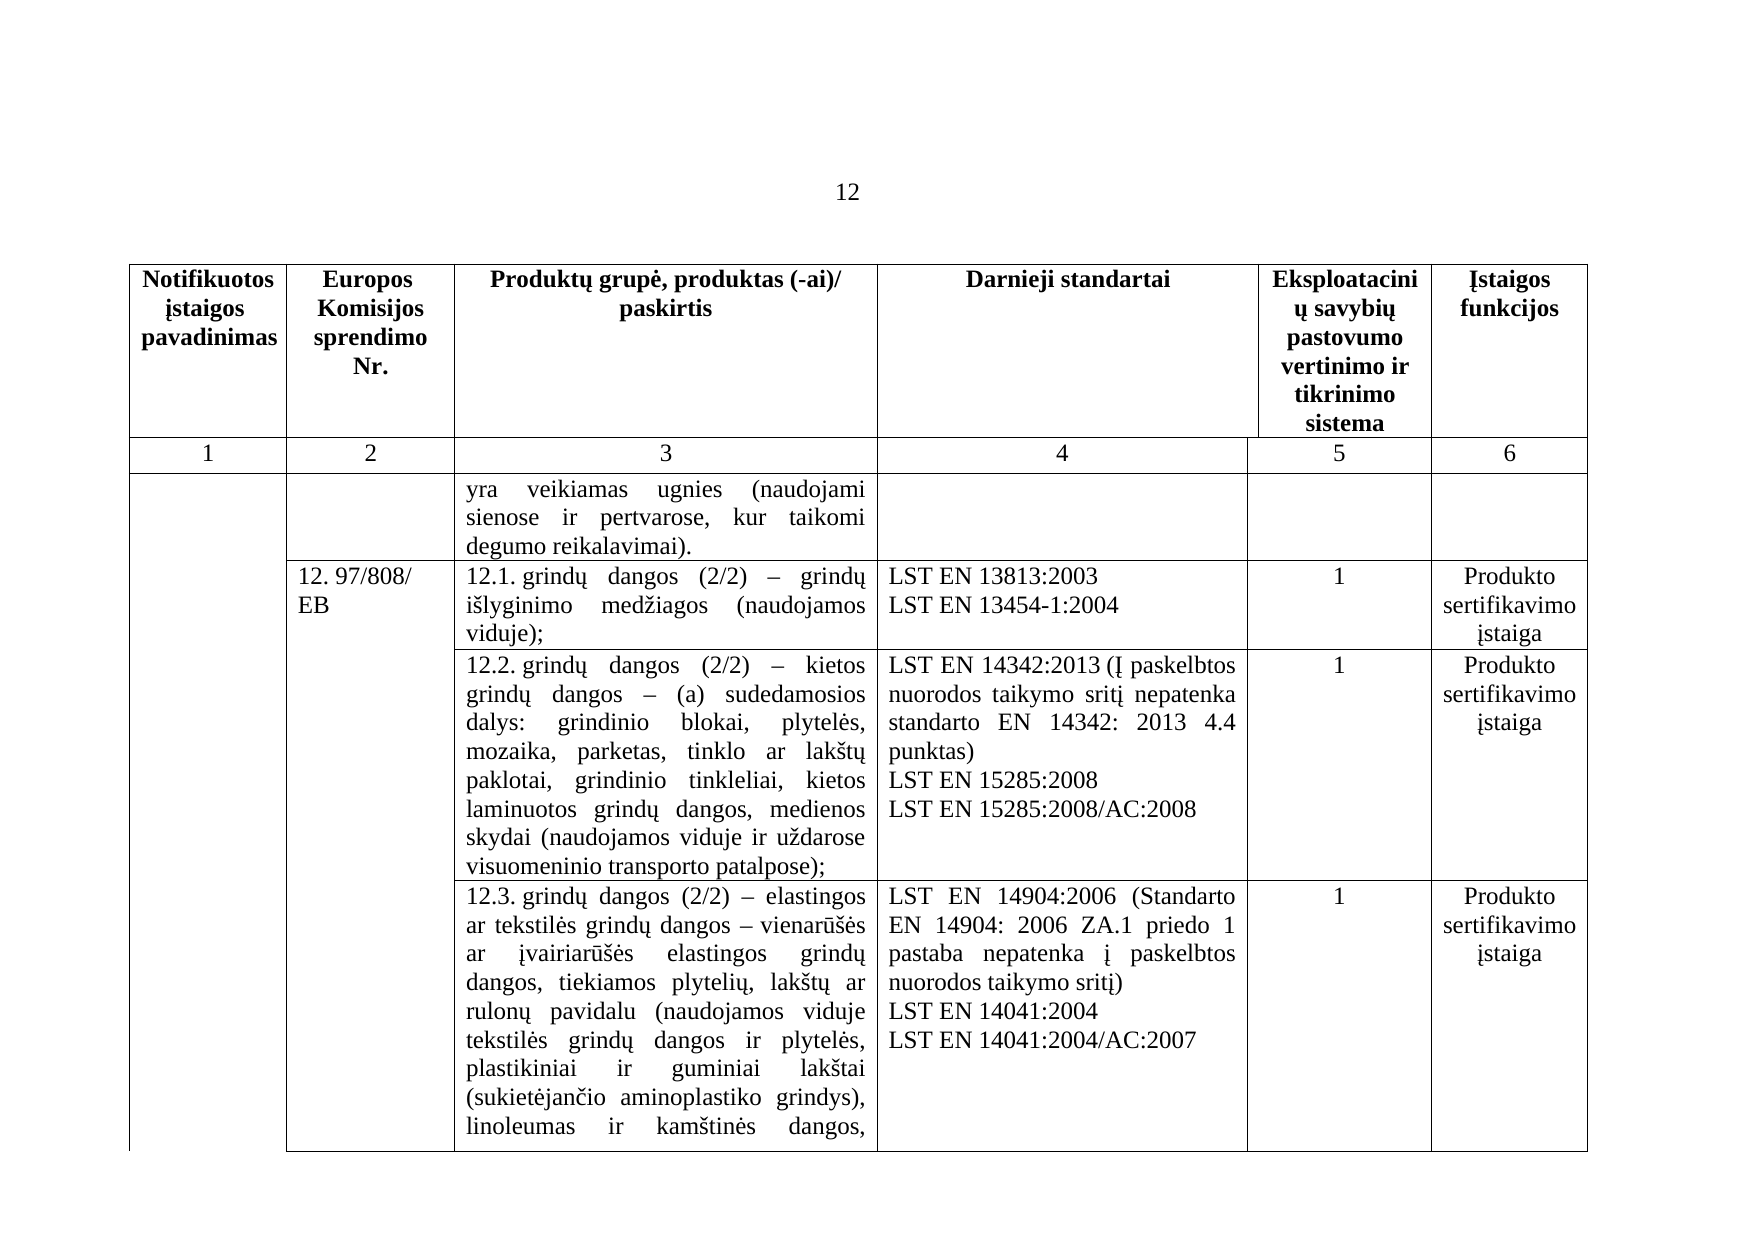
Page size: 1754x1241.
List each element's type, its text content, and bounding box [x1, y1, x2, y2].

table_cell [287, 880, 454, 1151]
table_cell Produkto sertifikavimo įstaiga [1432, 881, 1587, 1151]
table_cell [1248, 474, 1431, 560]
table_cell 12.3. grindų dangos (2/2) – elastingos ar tekstilės grindų dangos – vienarūšės ar įvairiarūšės elastingos grindų dangos, tiekiamos plytelių, lakštų ar rulonų pavidalu (naudojamos viduje tekstilės grindų dangos ir plytelės, plastikiniai ir guminiai lakštai (sukietėjančio aminoplastiko grindys), linoleumas ir kamštinės dangos, [455, 881, 877, 1151]
table_cell LST EN 14342:2013 (Į paskelbtos nuorodos taikymo sritį nepatenka standarto EN 14342: 2013 4.4 punktas) LST EN 15285:2008 LST EN 15285:2008/AC:2008 [878, 650, 1247, 880]
table_cell 1 [1248, 881, 1431, 1151]
table_cell yra veikiamas ugnies (naudojami sienose ir pertvarose, kur taikomi degumo reikalavimai). [455, 474, 877, 560]
table_cell LST EN 14904:2006 (Standarto EN 14904: 2006 ZA.1 priedo 1 pastaba nepatenka į paskelbtos nuorodos taikymo sritį) LST EN 14041:2004 LST EN 14041:2004/AC:2007 [878, 881, 1247, 1151]
table_header Notifikuotos įstaigos pavadinimas [130, 265, 286, 437]
table_cell 2 [287, 438, 454, 473]
table_cell 4 [878, 438, 1247, 473]
table_cell [1432, 474, 1587, 560]
table_cell [130, 880, 286, 1151]
table_cell 1 [1248, 650, 1431, 880]
table_cell 12.1. grindų dangos (2/2) – grindų išlyginimo medžiagos (naudojamos viduje); [455, 561, 877, 649]
table_cell [130, 649, 286, 880]
table_cell 12. 97/808/EB [287, 561, 454, 649]
table_header Produktų grupė, produktas (-ai)/ paskirtis [455, 265, 877, 437]
table_header Darnieji standartai [878, 265, 1258, 437]
table_cell 3 [455, 438, 877, 473]
table_header Eksploatacinių savybių pastovumo vertinimo ir tikrinimo sistema [1259, 265, 1431, 437]
table_cell LST EN 13813:2003 LST EN 13454-1:2004 [878, 561, 1247, 649]
table_cell [130, 560, 286, 649]
table_cell 6 [1432, 438, 1587, 473]
table_cell 1 [130, 438, 286, 473]
table_cell 1 [1248, 561, 1431, 649]
table_cell Produkto sertifikavimo įstaiga [1432, 561, 1587, 649]
table_cell 5 [1248, 438, 1431, 473]
table_cell [287, 474, 454, 560]
table_header Europos Komisijos sprendimo Nr. [287, 265, 454, 437]
table_cell [287, 649, 454, 880]
table_cell Produkto sertifikavimo įstaiga [1432, 650, 1587, 880]
table_header Įstaigos funkcijos [1432, 265, 1587, 437]
table_cell 12.2. grindų dangos (2/2) – kietos grindų dangos – (a) sudedamosios dalys: grindinio blokai, plytelės, mozaika, parketas, tinklo ar lakštų paklotai, grindinio tinkleliai, kietos laminuotos grindų dangos, medienos skydai (naudojamos viduje ir uždarose visuomeninio transporto patalpose); [455, 650, 877, 880]
table_cell [878, 474, 1247, 560]
table_cell [130, 474, 286, 560]
